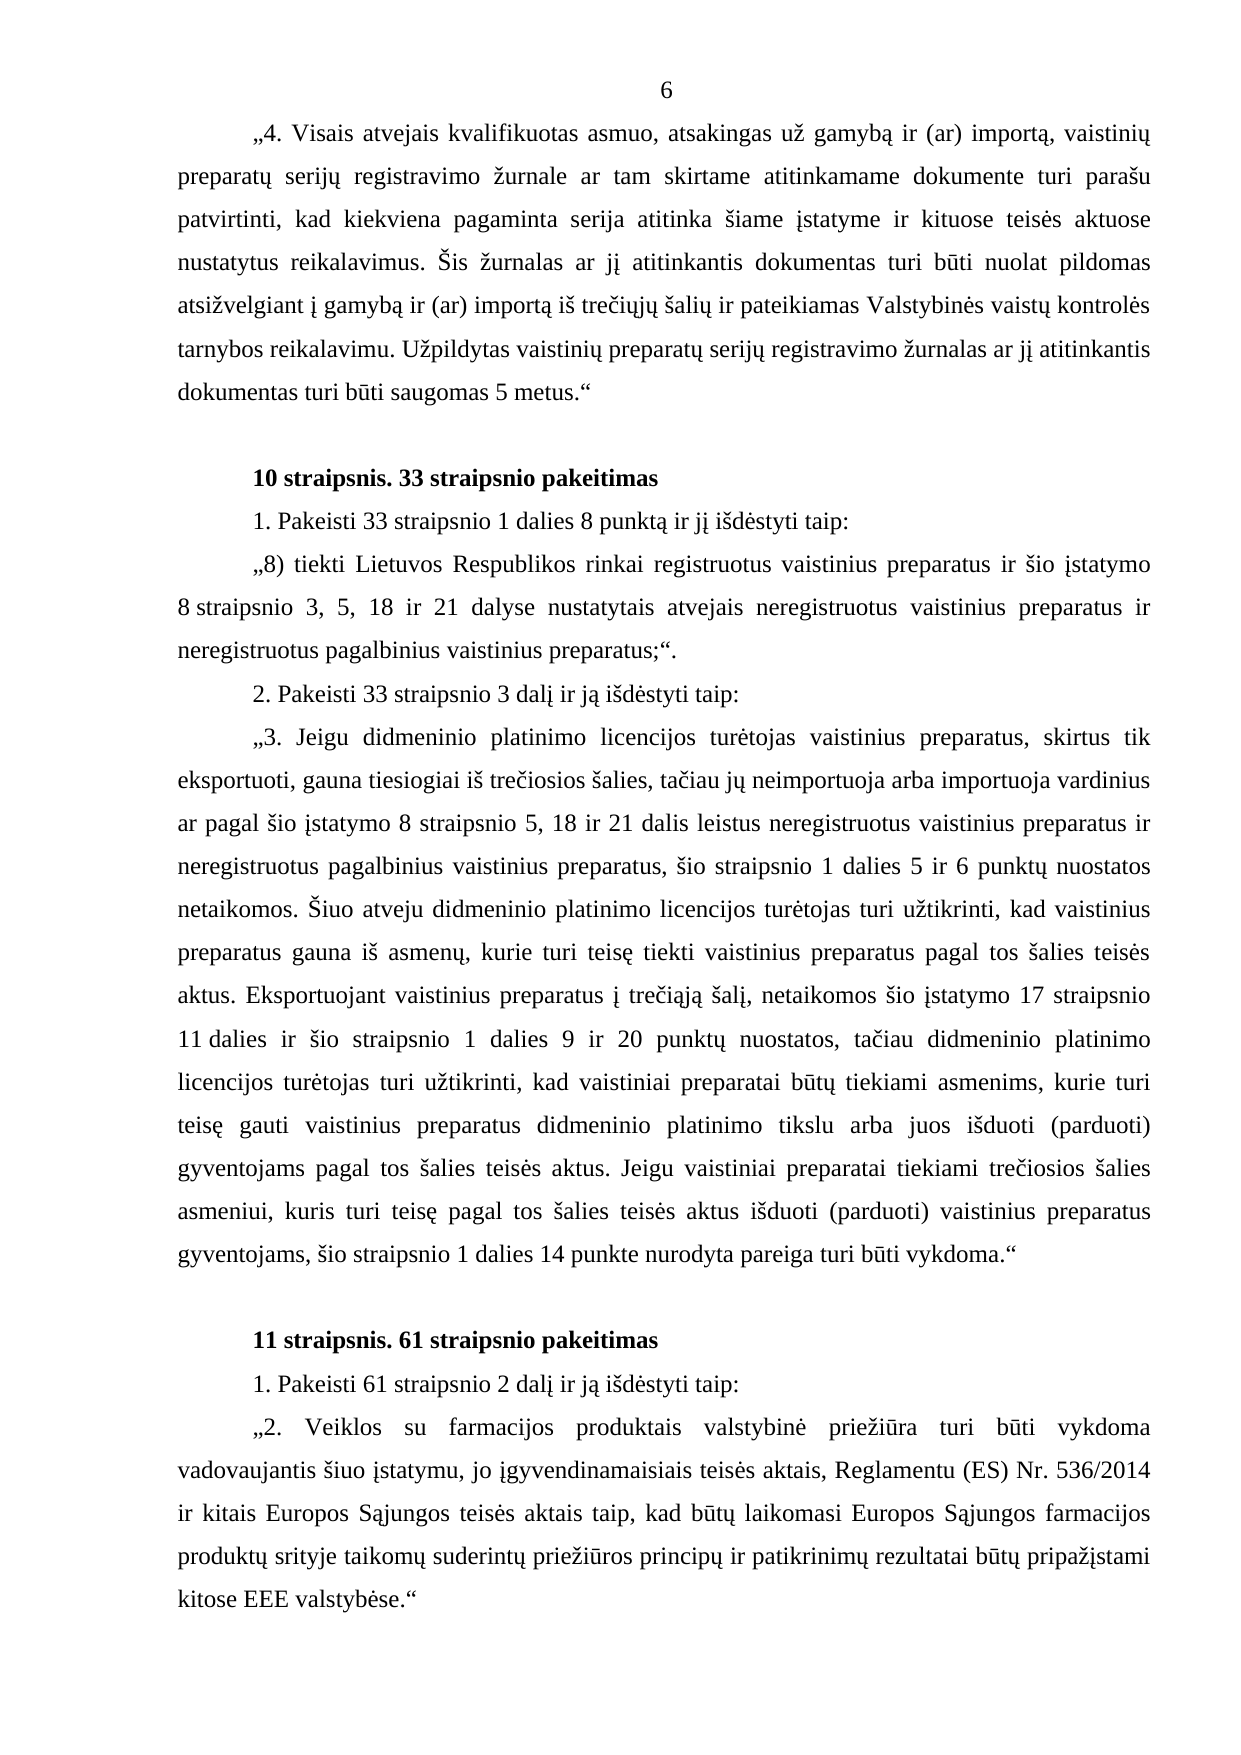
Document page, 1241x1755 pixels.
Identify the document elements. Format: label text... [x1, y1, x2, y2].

text „3. Jeigu didmeninio platinimo licencijos turėtojas vaistinius preparatus, skirtus tik eksportuoti, gauna tiesiogiai iš trečiosios šalies, tačiau jų neimportuoja arba importuoja vardinius ar pagal šio įstatymo 8 straipsnio 5, 18 ir 21 dalis leistus neregistruotus vaistinius preparatus ir neregistruotus pagalbinius vaistinius preparatus, šio straipsnio 1 dalies 5 ir 6 punktų nuostatos netaikomos. Šiuo atveju didmeninio platinimo licencijos turėtojas turi užtikrinti, kad vaistinius preparatus gauna iš asmenų, kurie turi teisę tiekti vaistinius preparatus pagal tos šalies teisės aktus. Eksportuojant vaistinius preparatus į trečiąją šalį, netaikomos šio įstatymo 17 straipsnio 11 dalies ir šio straipsnio 1 dalies 9 ir 20 punktų nuostatos, tačiau didmeninio platinimo licencijos turėtojas turi užtikrinti, kad vaistiniai preparatai būtų tiekiami asmenims, kurie turi teisę gauti vaistinius preparatus didmeninio platinimo tikslu arba juos išduoti (parduoti) gyventojams pagal tos šalies teisės aktus. Jeigu vaistiniai preparatai tiekiami trečiosios šalies asmeniui, kuris turi teisę pagal tos šalies teisės aktus išduoti (parduoti) vaistinius preparatus gyventojams, šio straipsnio 1 dalies 14 punkte nurodyta pareiga turi būti vykdoma.“ [177, 722, 1152, 1268]
text „4. Visais atvejais kvalifikuotas asmuo, atsakingas už gamybą ir (ar) importą, vaistinių preparatų serijų registravimo žurnale ar tam skirtame atitinkamame dokumente turi parašu patvirtinti, kad kiekviena pagaminta serija atitinka šiame įstatyme ir kituose teisės aktuose nustatytus reikalavimus. Šis žurnalas ar jį atitinkantis dokumentas turi būti nuolat pildomas atsižvelgiant į gamybą ir (ar) importą iš trečiųjų šalių ir pateikiamas Valstybinės vaistų kontrolės tarnybos reikalavimu. Užpildytas vaistinių preparatų serijų registravimo žurnalas ar jį atitinkantis dokumentas turi būti saugomas 5 metus.“ [177, 118, 1152, 406]
text 1. Pakeisti 33 straipsnio 1 dalies 8 punktą ir jį išdėstyti taip: [177, 506, 1152, 535]
text 11 straipsnis. 61 straipsnio pakeitimas [177, 1326, 1152, 1354]
text 10 straipsnis. 33 straipsnio pakeitimas [177, 463, 1152, 492]
text 1. Pakeisti 61 straipsnio 2 dalį ir ją išdėstyti taip: [177, 1369, 1152, 1397]
text „2. Veiklos su farmacijos produktais valstybinė priežiūra turi būti vykdoma vadovaujantis šiuo įstatymu, jo įgyvendinamaisiais teisės aktais, Reglamentu (ES) Nr. 536/2014 ir kitais Europos Sąjungos teisės aktais taip, kad būtų laikomasi Europos Sąjungos farmacijos produktų srityje taikomų suderintų priežiūros principų ir patikrinimų rezultatai būtų pripažįstami kitose EEE valstybėse.“ [177, 1412, 1152, 1613]
text 2. Pakeisti 33 straipsnio 3 dalį ir ją išdėstyti taip: [177, 679, 1152, 707]
text „8) tiekti Lietuvos Respublikos rinkai registruotus vaistinius preparatus ir šio įstatymo 8 straipsnio 3, 5, 18 ir 21 dalyse nustatytais atvejais neregistruotus vaistinius preparatus ir neregistruotus pagalbinius vaistinius preparatus;“. [177, 549, 1152, 664]
